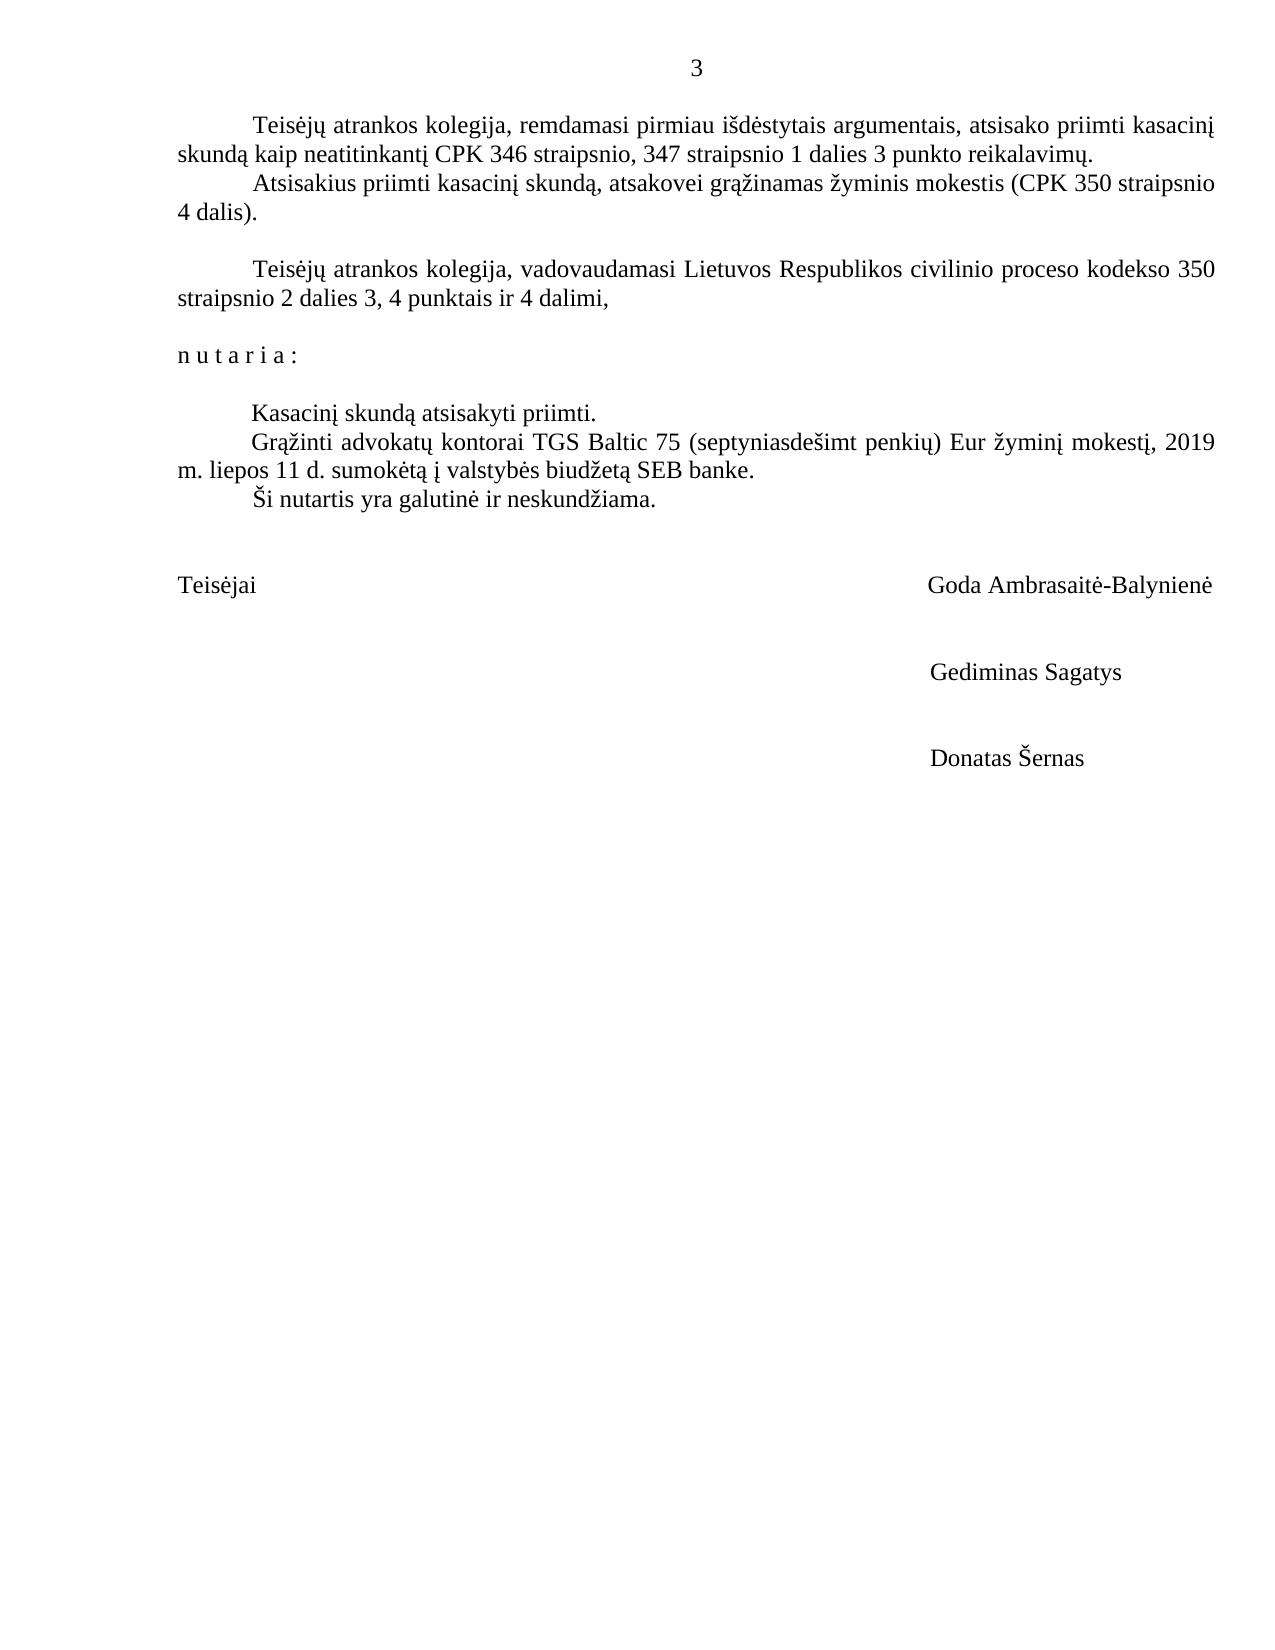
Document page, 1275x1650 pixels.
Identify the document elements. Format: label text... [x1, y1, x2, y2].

text n u t a r i a : [177, 341, 1216, 369]
text Gediminas Sagatys [777, 657, 1216, 686]
text Atsisakius priimti kasacinį skundą, atsakovei grąžinamas žyminis mokestis (CPK 350 straipsnio 4 dalis). [177, 168, 1216, 226]
text Ši nutartis yra galutinė ir neskundžiama. [177, 484, 1216, 513]
text Teisėjų atrankos kolegija, vadovaudamasi Lietuvos Respublikos civilinio proceso kodekso 350 straipsnio 2 dalies 3, 4 punktais ir 4 dalimi, [177, 254, 1216, 312]
text Donatas Šernas [777, 743, 1216, 772]
text Grąžinti advokatų kontorai TGS Baltic 75 (septyniasdešimt penkių) Eur žyminį mokestį, 2019 m. liepos 11 d. sumokėtą į valstybės biudžetą SEB banke. [177, 427, 1216, 484]
text Kasacinį skundą atsisakyti priimti. [177, 398, 1216, 427]
text Teisėjai Goda Ambrasaitė-Balynienė [177, 571, 1216, 599]
text Teisėjų atrankos kolegija, remdamasi pirmiau išdėstytais argumentais, atsisako priimti kasacinį skundą kaip neatitinkantį CPK 346 straipsnio, 347 straipsnio 1 dalies 3 punkto reikalavimų. [177, 111, 1216, 168]
